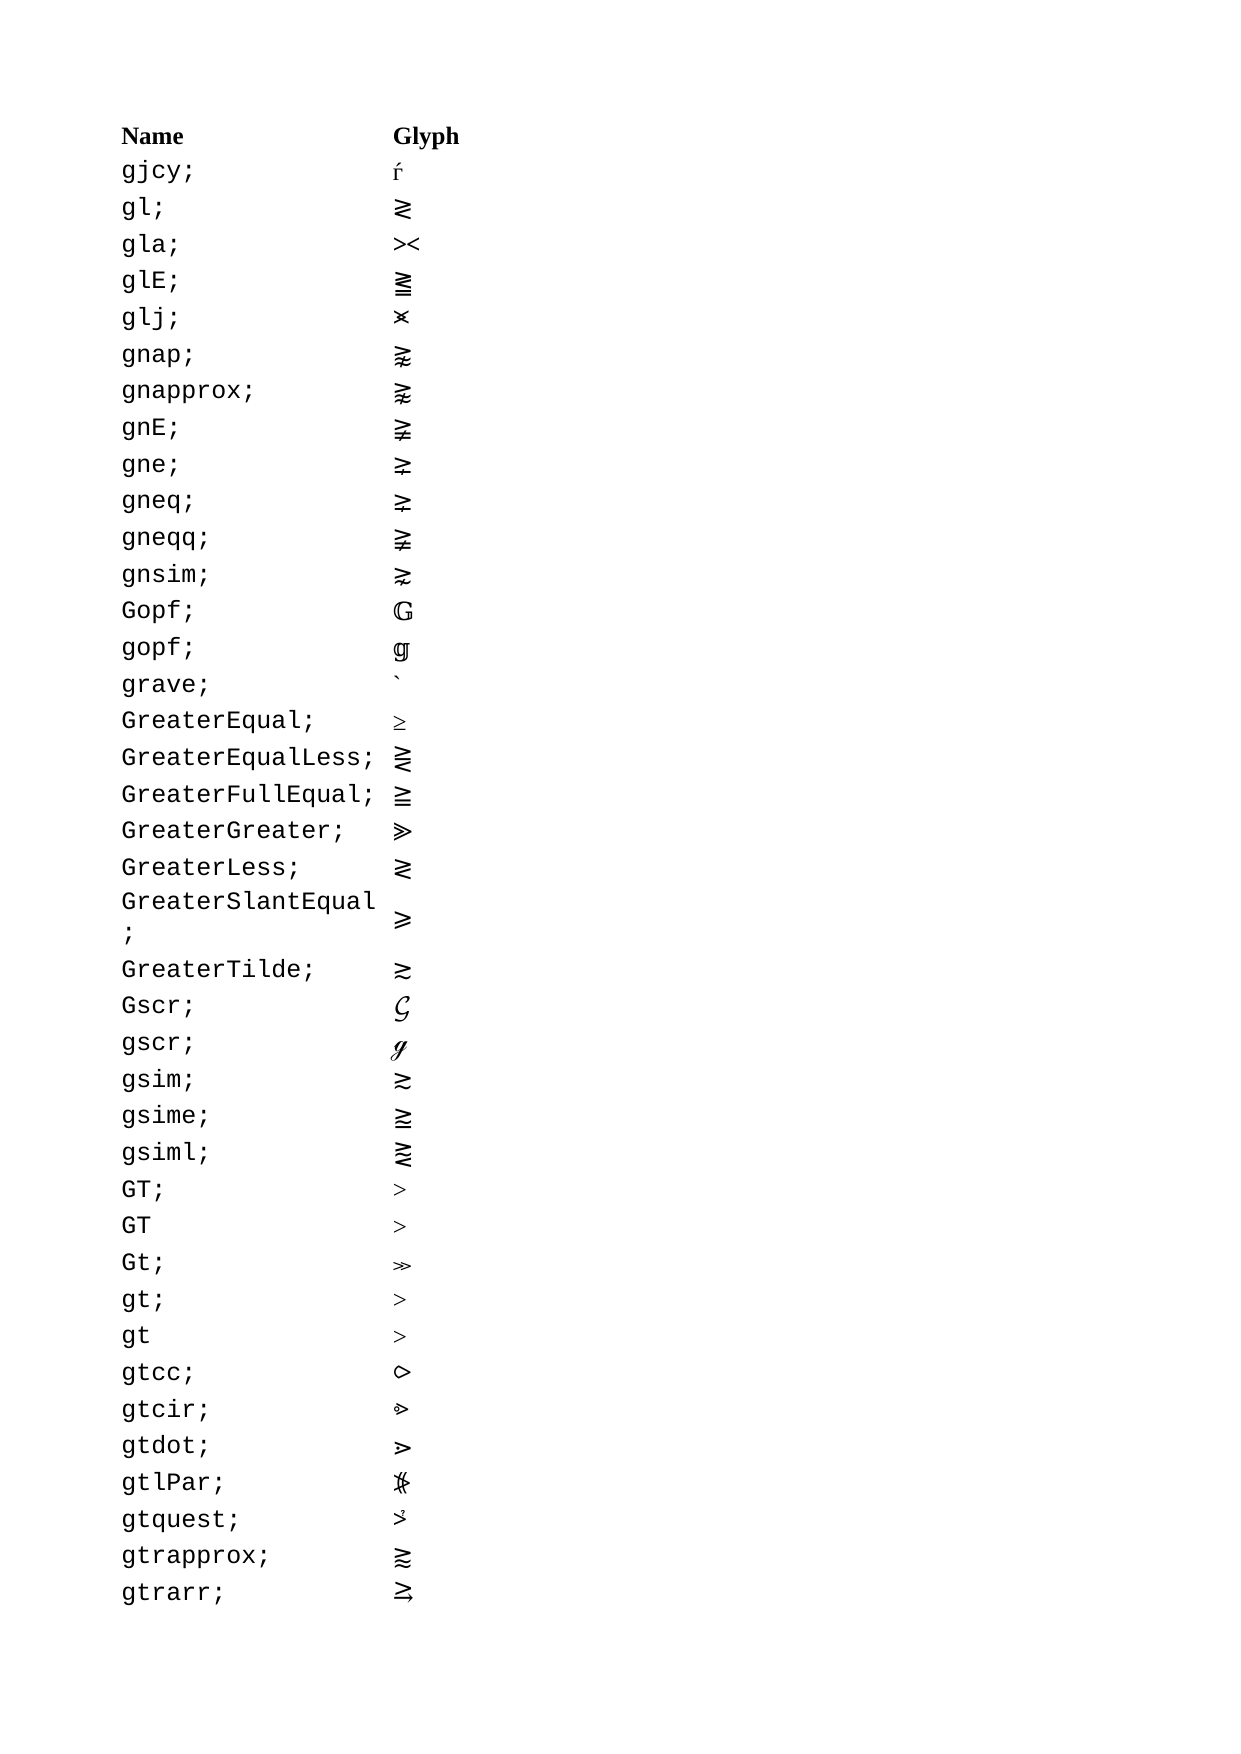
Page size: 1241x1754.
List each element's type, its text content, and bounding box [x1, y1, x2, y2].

table_cell gtquest; [118, 1501, 390, 1538]
table_cell ⪢ [390, 813, 631, 849]
table_cell ⪊ [390, 336, 631, 373]
table_cell Gscr; [118, 988, 390, 1024]
table_cell gt [118, 1318, 390, 1354]
table_cell ≷ [390, 849, 631, 886]
table_cell gneq; [118, 483, 390, 519]
table_cell gsime; [118, 1098, 390, 1134]
table_cell gjcy; [118, 153, 390, 189]
table_cell ⋛ [390, 739, 631, 776]
table_header Glyph [390, 118, 631, 153]
table_cell ≳ [390, 951, 631, 988]
table_cell ≧ [390, 776, 631, 813]
table_cell ⪊ [390, 373, 631, 409]
table_cell GT [118, 1208, 390, 1244]
table_cell 𝒢 [390, 988, 631, 1024]
table_cell ℊ [390, 1024, 631, 1061]
table_cell ⪎ [390, 1098, 631, 1134]
table_cell grave; [118, 666, 390, 703]
table_cell gneqq; [118, 519, 390, 556]
table_cell ⦕ [390, 1464, 631, 1501]
table_cell ⪐ [390, 1134, 631, 1171]
table_cell gla; [118, 226, 390, 263]
table_cell > [390, 1281, 631, 1318]
table_cell ⪈ [390, 446, 631, 483]
table_cell gnap; [118, 336, 390, 373]
table_cell gscr; [118, 1024, 390, 1061]
table_cell ⪤ [390, 299, 631, 336]
table_cell ⥸ [390, 1574, 631, 1611]
table_cell gl; [118, 189, 390, 226]
table_cell ≷ [390, 189, 631, 226]
table_cell gne; [118, 446, 390, 483]
table_cell gtlPar; [118, 1464, 390, 1501]
table_cell glE; [118, 263, 390, 299]
table_cell gnsim; [118, 556, 390, 593]
table_cell ≩ [390, 519, 631, 556]
table_cell > [390, 1208, 631, 1244]
table_cell GT; [118, 1171, 390, 1208]
table_cell ⪈ [390, 483, 631, 519]
table_cell Gopf; [118, 593, 390, 629]
table_cell ⩺ [390, 1391, 631, 1428]
table_cell ` [390, 666, 631, 703]
table_cell gtrapprox; [118, 1538, 390, 1574]
table_cell ⪆ [390, 1538, 631, 1574]
table_cell > [390, 1171, 631, 1208]
table_cell Gt; [118, 1244, 390, 1281]
table_cell gsim; [118, 1061, 390, 1098]
table_header Name [118, 118, 390, 153]
table_cell gtcir; [118, 1391, 390, 1428]
table_cell GreaterEqualLess; [118, 739, 390, 776]
table_cell GreaterSlantEqual; [118, 886, 390, 951]
table_cell ≳ [390, 1061, 631, 1098]
table_cell 𝕘 [390, 629, 631, 666]
table_cell ѓ [390, 153, 631, 189]
table_cell GreaterGreater; [118, 813, 390, 849]
table_cell ⋧ [390, 556, 631, 593]
table_cell gtrarr; [118, 1574, 390, 1611]
table_cell ≥ [390, 703, 631, 739]
table_cell gtcc; [118, 1354, 390, 1391]
table_cell ≩ [390, 409, 631, 446]
table_cell ⩼ [390, 1501, 631, 1538]
table_cell ≫ [390, 1244, 631, 1281]
table_cell 𝔾 [390, 593, 631, 629]
table_cell gt; [118, 1281, 390, 1318]
table_cell ⪒ [390, 263, 631, 299]
table_cell GreaterLess; [118, 849, 390, 886]
table_cell gtdot; [118, 1428, 390, 1464]
table_cell gnapprox; [118, 373, 390, 409]
table_cell > [390, 1318, 631, 1354]
table_cell ⪧ [390, 1354, 631, 1391]
table_cell GreaterTilde; [118, 951, 390, 988]
table_cell ⋗ [390, 1428, 631, 1464]
table_cell ⩾ [390, 886, 631, 951]
table_cell gsiml; [118, 1134, 390, 1171]
table_cell ⪥ [390, 226, 631, 263]
table_cell GreaterFullEqual; [118, 776, 390, 813]
table_cell glj; [118, 299, 390, 336]
table_cell GreaterEqual; [118, 703, 390, 739]
table_cell gnE; [118, 409, 390, 446]
table_cell gopf; [118, 629, 390, 666]
